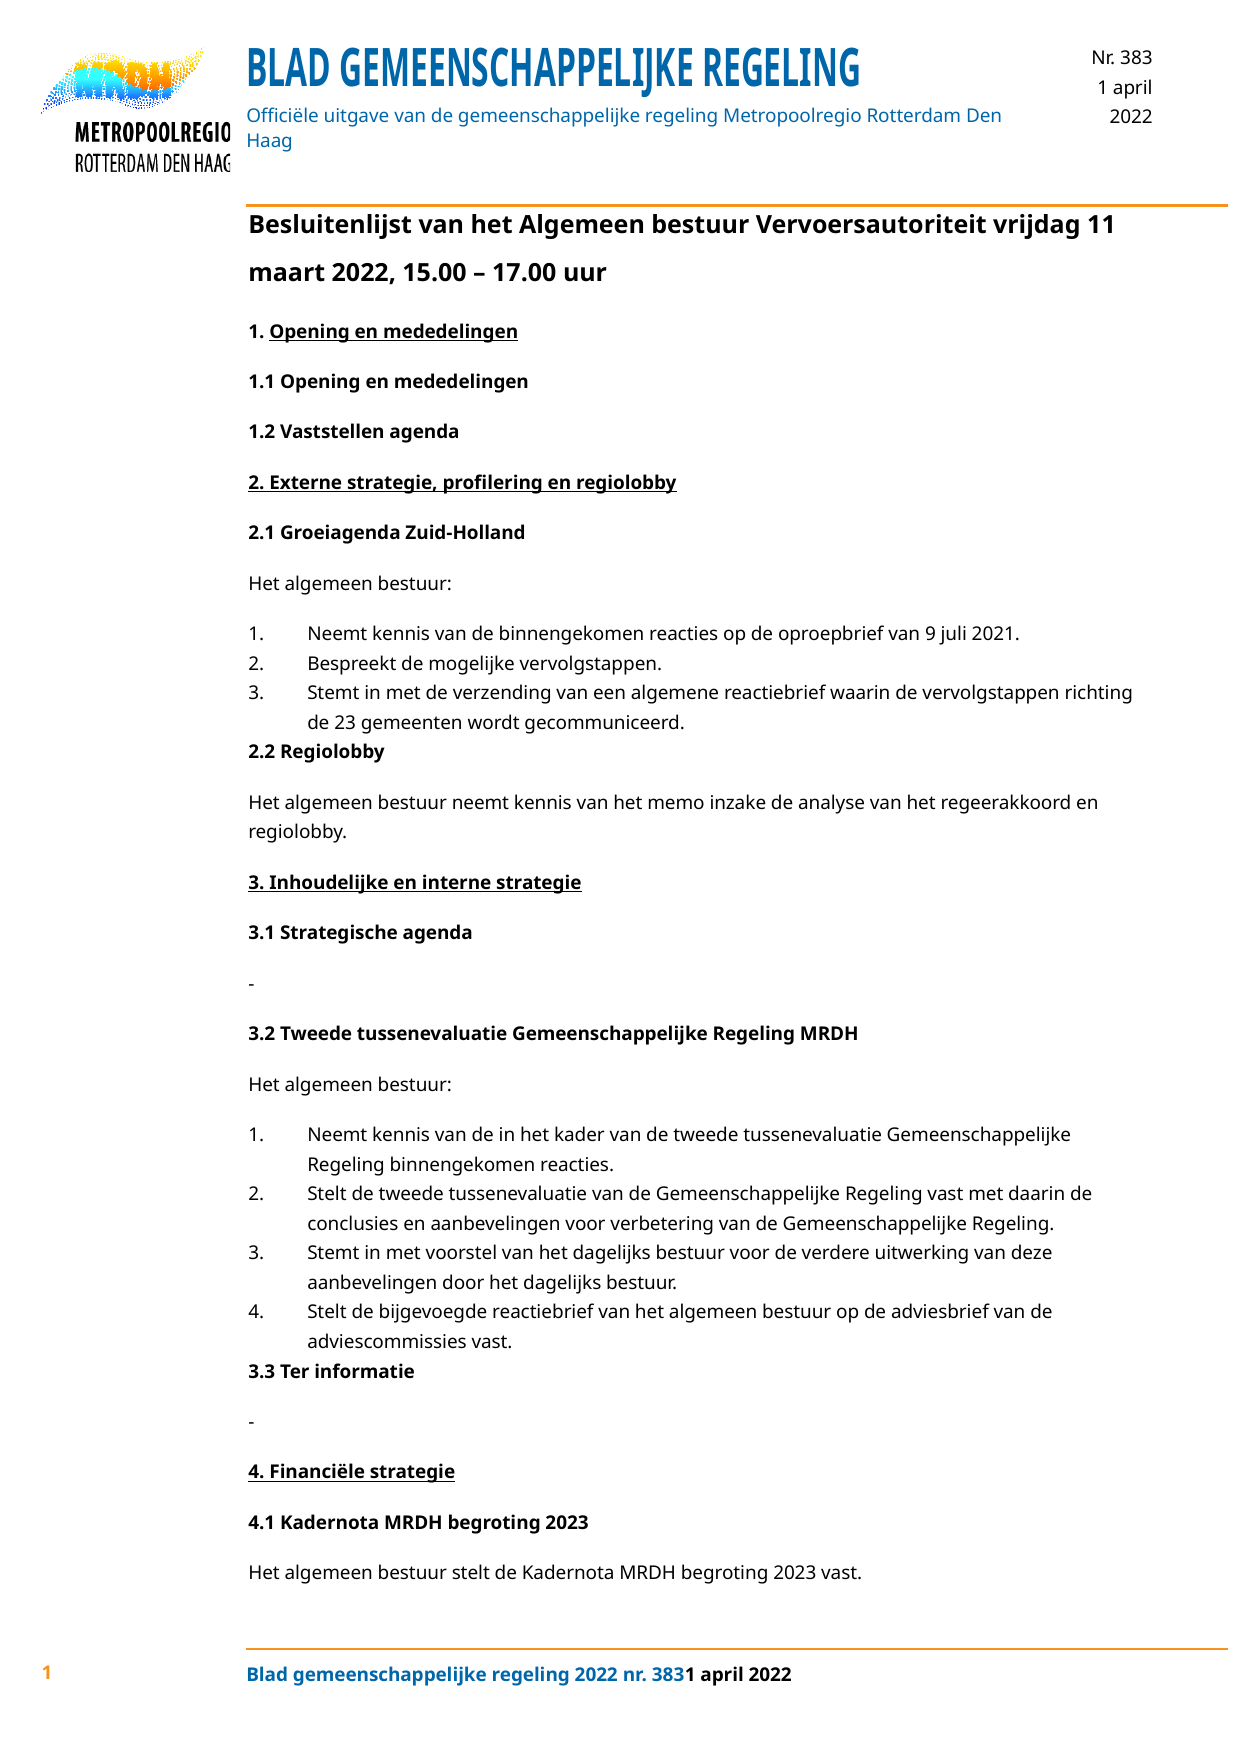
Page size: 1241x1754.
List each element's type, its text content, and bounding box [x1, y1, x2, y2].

text 2.2 Regiolobby [248, 739, 1152, 764]
list Stemt in met voorstel van het dagelijks bestuur voor de verdere uitwerking van deze aanbevelingen door het dagelijks bestuur. [248, 1239, 1152, 1295]
text Het algemeen bestuur stelt de Kadernota MRDH begroting 2023 vast. [248, 1559, 1152, 1585]
list Stelt de tweede tussenevaluatie van de Gemeenschappelijke Regeling vast met daarin de conclusies en aanbevelingen voor verbetering van de Gemeenschappelijke Regeling. [248, 1180, 1152, 1236]
text 2. Externe strategie, profilering en regiolobby [248, 469, 1152, 495]
text 4.1 Kadernota MRDH begroting 2023 [248, 1509, 1152, 1535]
text 1.2 Vaststellen agenda [248, 419, 1152, 444]
list Bespreekt de mogelijke vervolgstappen. [248, 650, 1152, 676]
list Stemt in met de verzending van een algemene reactiebrief waarin de vervolgstappen richting de 23 gemeenten wordt gecommuniceerd. [248, 679, 1152, 735]
text 4. Financiële strategie [248, 1459, 1152, 1484]
text 2.1 Groeiagenda Zuid-Holland [248, 519, 1152, 545]
text 3. Inhoudelijke en interne strategie [248, 869, 1152, 895]
list Neemt kennis van de binnengekomen reacties op de oproepbrief van 9 juli 2021. [248, 620, 1152, 646]
text 3.2 Tweede tussenevaluatie Gemeenschappelijke Regeling MRDH [248, 1020, 1152, 1046]
text Besluitenlijst van het Algemeen bestuur Vervoersautoriteit vrijdag 11 maart 2022, 15.00 – 17.00 uur [248, 207, 1152, 288]
text - [248, 1408, 1152, 1434]
text - [248, 970, 1152, 996]
text 3.3 Ter informatie [248, 1358, 1152, 1384]
text 3.1 Strategische agenda [248, 919, 1152, 945]
text Het algemeen bestuur: [248, 1071, 1152, 1097]
picture [41, 47, 231, 172]
text Het algemeen bestuur: [248, 570, 1152, 596]
list Neemt kennis van de in het kader van de tweede tussenevaluatie Gemeenschappelijke Regeling binnengekomen reacties. [248, 1121, 1152, 1177]
text Het algemeen bestuur neemt kennis van het memo inzake de analyse van het regeerakkoord en regiolobby. [248, 789, 1152, 844]
text 1. Opening en mededelingen [248, 318, 1152, 344]
text 1.1 Opening en mededelingen [248, 368, 1152, 394]
list Stelt de bijgevoegde reactiebrief van het algemeen bestuur op de adviesbrief van de adviescommissies vast. [248, 1299, 1152, 1354]
